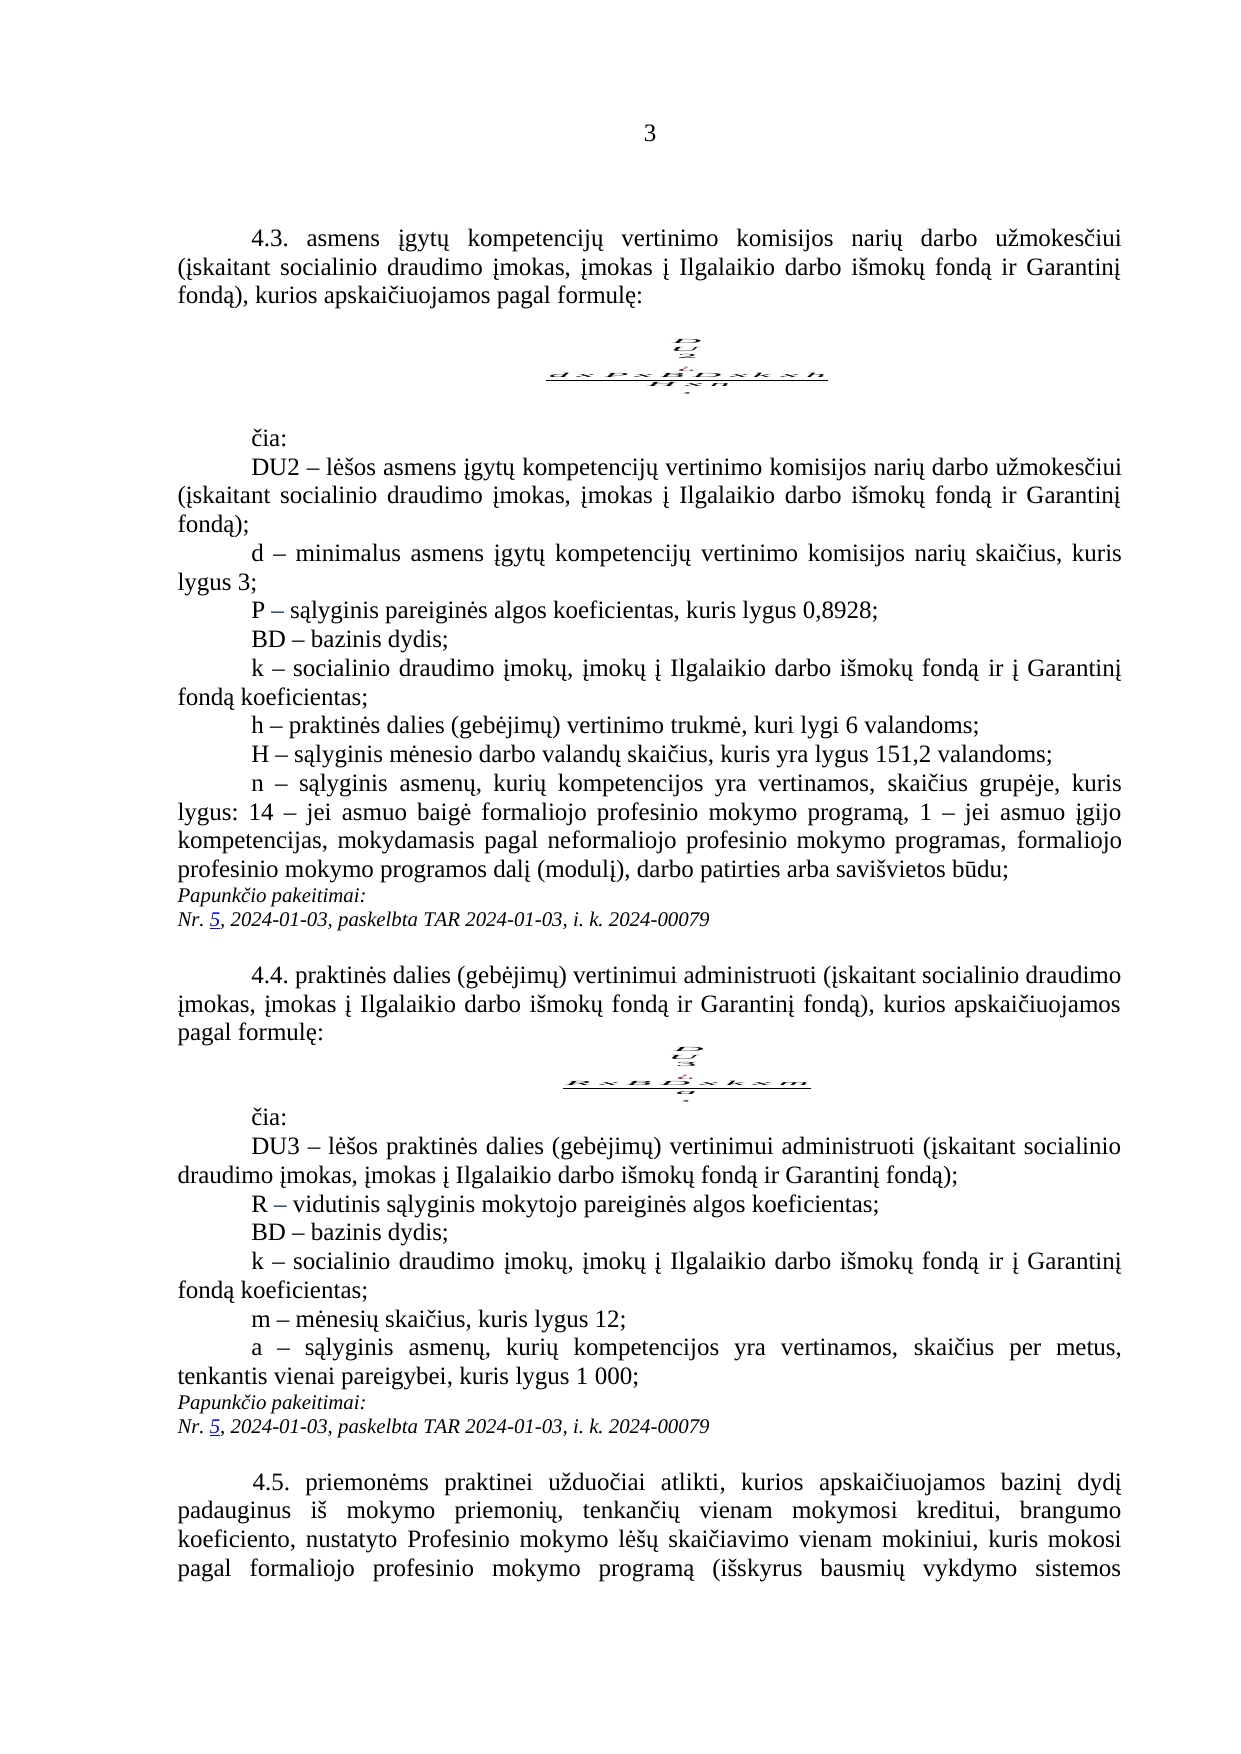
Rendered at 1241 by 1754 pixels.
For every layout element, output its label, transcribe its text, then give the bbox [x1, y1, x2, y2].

text Nr. 5, 2024-01-03, paskelbta TAR 2024-01-03, i. k. 2024-00079 [177, 1414, 1122, 1438]
text m – mėnesių skaičius, kuris lygus 12; [177, 1304, 1122, 1332]
text DU2 – lėšos asmens įgytų kompetencijų vertinimo komisijos narių darbo užmokesčiui (įskaitant socialinio draudimo įmokas, įmokas į Ilgalaikio darbo išmokų fondą ir Garantinį fondą); [177, 452, 1122, 538]
text Nr. 5, 2024-01-03, paskelbta TAR 2024-01-03, i. k. 2024-00079 [177, 907, 1122, 931]
text 4.5. priemonėms praktinei užduočiai atlikti, kurios apskaičiuojamos bazinį dydį padauginus iš mokymo priemonių, tenkančių vienam mokymosi kreditui, brangumo koeficiento, nustatyto Profesinio mokymo lėšų skaičiavimo vienam mokiniui, kuris mokosi pagal formaliojo profesinio mokymo programą (išskyrus bausmių vykdymo sistemos [177, 1467, 1122, 1582]
text 4.4. praktinės dalies (gebėjimų) vertinimui administruoti (įskaitant socialinio draudimo įmokas, įmokas į Ilgalaikio darbo išmokų fondą ir Garantinį fondą), kurios apskaičiuojamos pagal formulę: [177, 960, 1122, 1046]
text Papunkčio pakeitimai: [177, 1390, 1122, 1414]
text DU3 – lėšos praktinės dalies (gebėjimų) vertinimui administruoti (įskaitant socialinio draudimo įmokas, įmokas į Ilgalaikio darbo išmokų fondą ir Garantinį fondą); [177, 1131, 1122, 1189]
text k – socialinio draudimo įmokų, įmokų į Ilgalaikio darbo išmokų fondą ir į Garantinį fondą koeficientas; [177, 1246, 1122, 1304]
text d – minimalus asmens įgytų kompetencijų vertinimo komisijos narių skaičius, kuris lygus 3; [177, 538, 1122, 596]
text H – sąlyginis mėnesio darbo valandų skaičius, kuris yra lygus 151,2 valandoms; [177, 739, 1122, 768]
text 4.3. asmens įgytų kompetencijų vertinimo komisijos narių darbo užmokesčiui (įskaitant socialinio draudimo įmokas, įmokas į Ilgalaikio darbo išmokų fondą ir Garantinį fondą), kurios apskaičiuojamos pagal formulę: [177, 223, 1122, 309]
text čia: [177, 423, 1122, 452]
text k – socialinio draudimo įmokų, įmokų į Ilgalaikio darbo išmokų fondą ir į Garantinį fondą koeficientas; [177, 653, 1122, 711]
text h – praktinės dalies (gebėjimų) vertinimo trukmė, kuri lygi 6 valandoms; [177, 711, 1122, 739]
text R – vidutinis sąlyginis mokytojo pareiginės algos koeficientas; [177, 1189, 1122, 1217]
text BD – bazinis dydis; [177, 624, 1122, 653]
text Papunkčio pakeitimai: [177, 883, 1122, 907]
text a – sąlyginis asmenų, kurių kompetencijos yra vertinamos, skaičius per metus, tenkantis vienai pareigybei, kuris lygus 1 000; [177, 1332, 1122, 1390]
text n – sąlyginis asmenų, kurių kompetencijos yra vertinamos, skaičius grupėje, kuris lygus: 14 – jei asmuo baigė formaliojo profesinio mokymo programą, 1 – jei asmuo įgijo kompetencijas, mokydamasis pagal neformaliojo profesinio mokymo programas, formaliojo profesinio mokymo programos dalį (modulį), darbo patirties arba savišvietos būdu; [177, 768, 1122, 883]
text čia: [177, 1102, 1122, 1131]
text P – sąlyginis pareiginės algos koeficientas, kuris lygus 0,8928; [177, 596, 1122, 624]
text BD – bazinis dydis; [177, 1217, 1122, 1246]
